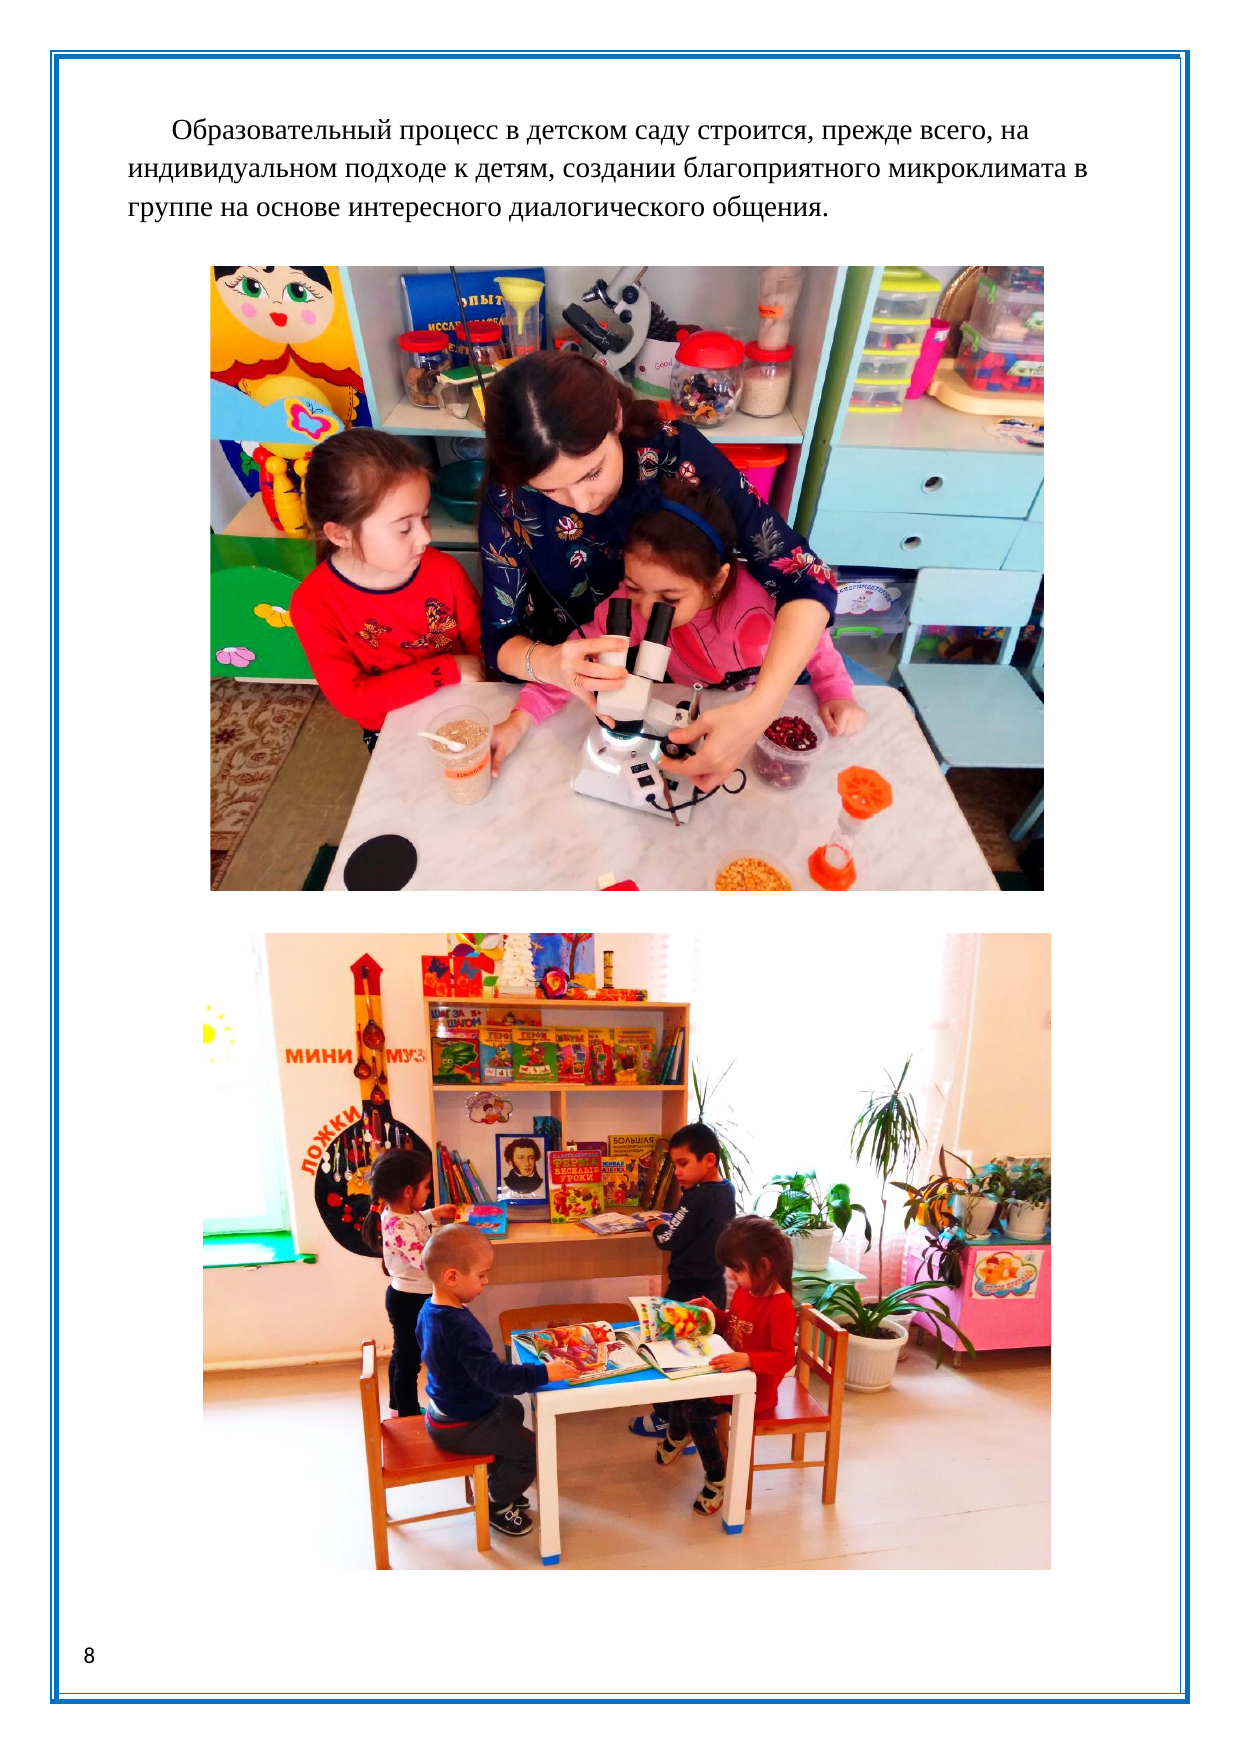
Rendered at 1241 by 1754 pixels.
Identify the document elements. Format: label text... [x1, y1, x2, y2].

picture [203, 933, 1052, 1570]
text Образовательный процесс в детском саду строится, прежде всего, на индивидуальном подходе к детям, создании благоприятного микроклимата в группе на основе интересного диалогического общения. [128, 112, 1126, 222]
picture [210, 266, 1044, 891]
